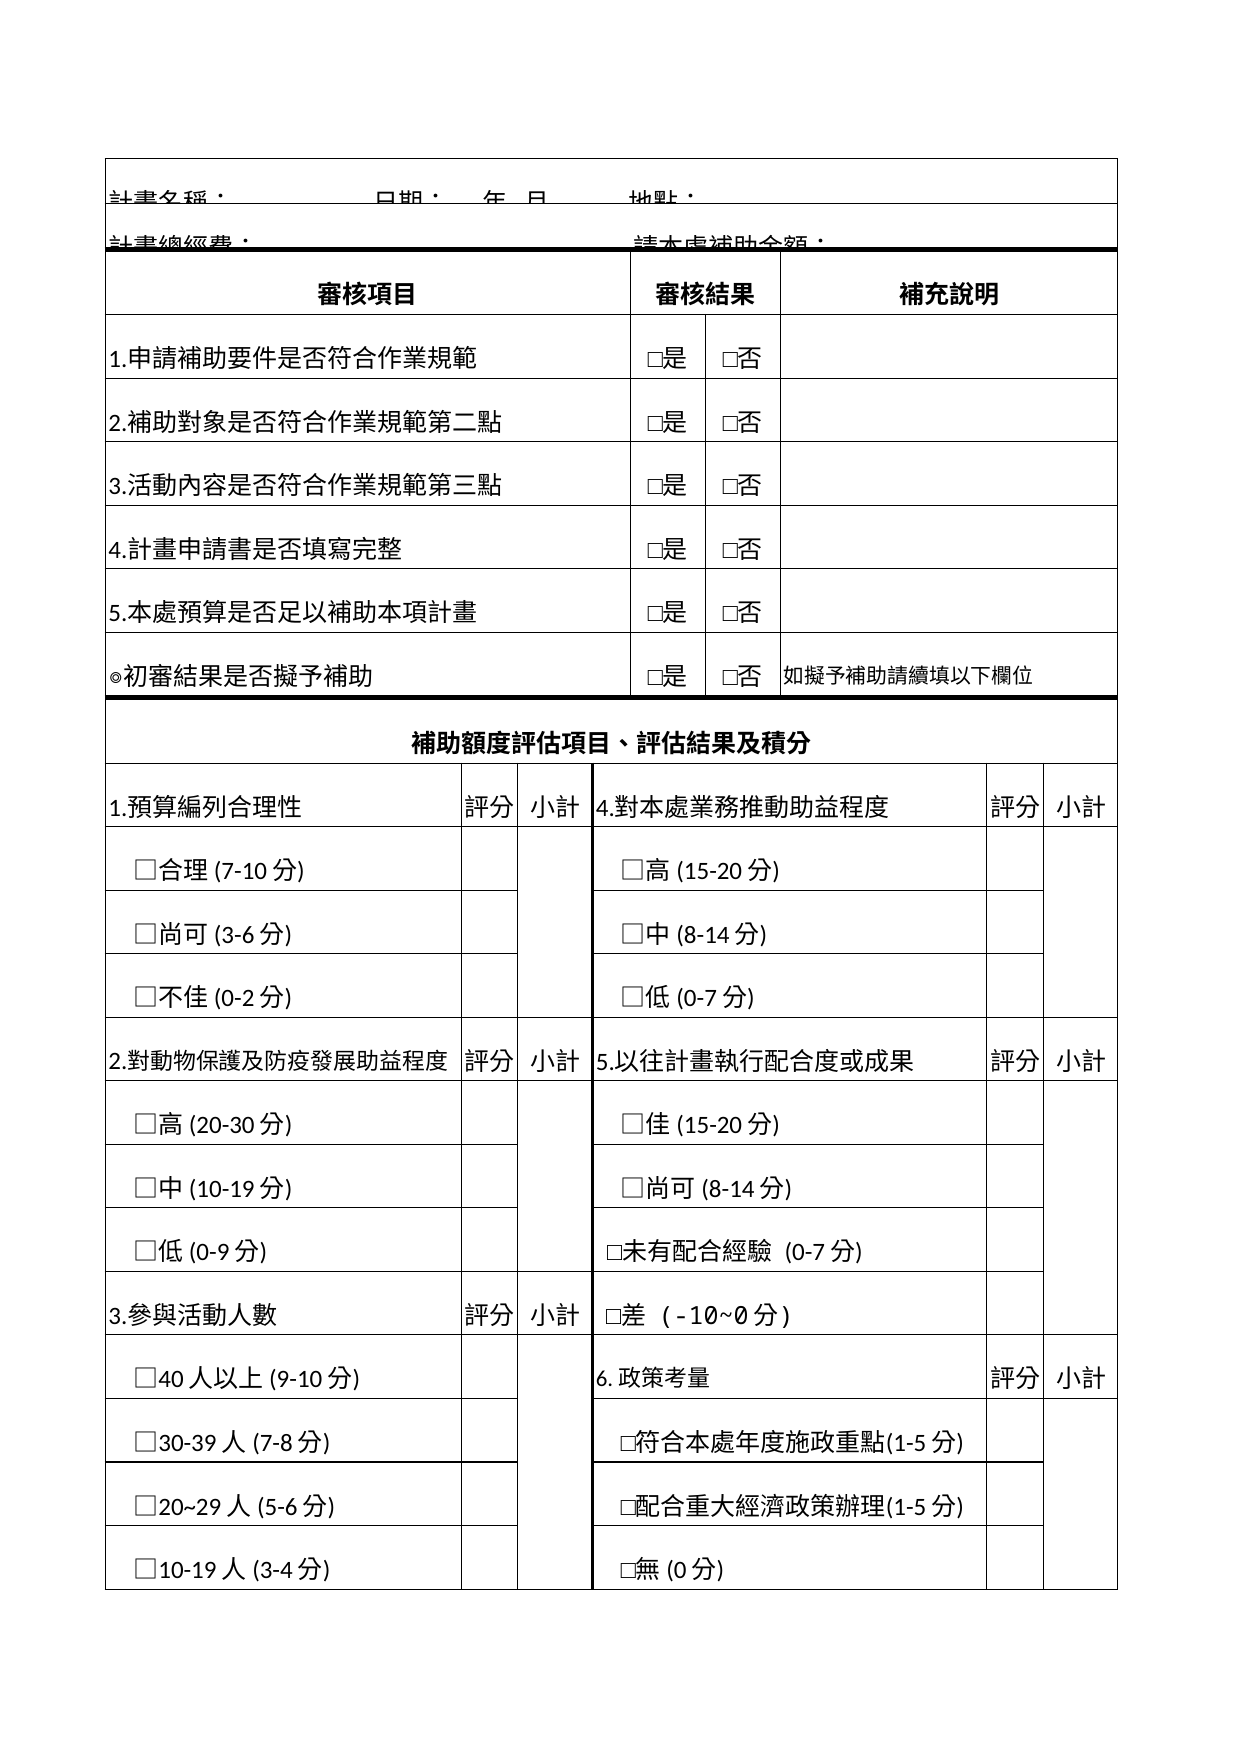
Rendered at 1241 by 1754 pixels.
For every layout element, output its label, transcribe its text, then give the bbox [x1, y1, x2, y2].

table_cell [462, 1081, 517, 1144]
table_cell 3.參與活動人數 [106, 1272, 461, 1334]
table_cell [518, 1081, 591, 1271]
table_cell □尚可 (3-6分) [106, 891, 461, 953]
table_cell 評分 [462, 1018, 517, 1080]
table_cell 2.對動物保護及防疫發展助益程度 [106, 1018, 461, 1080]
table_cell 小計 [518, 1018, 591, 1080]
table_cell [781, 379, 1117, 441]
table_cell [518, 827, 591, 1017]
table_cell □高 (15-20分) [594, 827, 986, 889]
table_cell 計畫名稱： 日期： 年 月 地點： [106, 159, 1117, 203]
table_cell [781, 506, 1117, 568]
table_cell □是 [631, 569, 705, 632]
table_cell [987, 1081, 1043, 1144]
table_cell [987, 954, 1043, 1017]
table_cell □配合重大經濟政策辦理(1-5分) [594, 1463, 986, 1525]
table_cell [987, 1145, 1043, 1207]
table_cell 小計 [1044, 1335, 1117, 1398]
table_cell [781, 315, 1117, 377]
table_cell [987, 827, 1043, 889]
table_cell [1044, 827, 1117, 1017]
table_cell 1.申請補助要件是否符合作業規範 [106, 315, 630, 377]
table_cell [462, 1208, 517, 1271]
table_cell 評分 [987, 1018, 1043, 1080]
table_cell 評分 [987, 764, 1043, 826]
table_cell □高 (20-30分) [106, 1081, 461, 1144]
table_cell 小計 [518, 1272, 591, 1334]
table_cell 5.以往計畫執行配合度或成果 [594, 1018, 986, 1080]
table_cell □否 [706, 569, 780, 632]
table_cell □30-39人 (7-8分) [106, 1399, 461, 1461]
table_cell □否 [706, 633, 780, 695]
table_cell 評分 [987, 1335, 1043, 1398]
table_cell 補充說明 [781, 252, 1117, 314]
table_cell □不佳 (0-2分) [106, 954, 461, 1017]
table_cell [462, 1335, 517, 1398]
table_cell 1.預算編列合理性 [106, 764, 461, 826]
table_cell □10-19人 (3-4分) [106, 1526, 461, 1588]
table_cell [987, 1208, 1043, 1271]
table_cell □佳 (15-20分) [594, 1081, 986, 1144]
table_cell □是 [631, 506, 705, 568]
table_cell [462, 1526, 517, 1588]
table_cell [987, 1399, 1043, 1461]
table_cell 3.活動內容是否符合作業規範第三點 [106, 442, 630, 504]
table_cell □低 (0-7分) [594, 954, 986, 1017]
table_cell □未有配合經驗 (0-7分) [594, 1208, 986, 1271]
table_cell [462, 954, 517, 1017]
table_cell □否 [706, 442, 780, 504]
table_cell □尚可 (8-14分) [594, 1145, 986, 1207]
table_cell □20~29人 (5-6分) [106, 1463, 461, 1525]
table_cell □是 [631, 633, 705, 695]
table_cell □無 (0分) [594, 1526, 986, 1588]
table_cell [462, 1145, 517, 1207]
table_cell [462, 891, 517, 953]
table_cell [781, 442, 1117, 504]
table_cell 2.補助對象是否符合作業規範第二點 [106, 379, 630, 441]
table_cell □40人以上 (9-10分) [106, 1335, 461, 1398]
table_cell 小計 [1044, 1018, 1117, 1080]
table_cell 評分 [462, 1272, 517, 1334]
table_cell 審核結果 [631, 252, 780, 314]
table_cell 4.計畫申請書是否填寫完整 [106, 506, 630, 568]
table_cell 審核項目 [106, 252, 630, 314]
table_cell [987, 891, 1043, 953]
table_cell [518, 1335, 591, 1588]
table_cell □是 [631, 442, 705, 504]
table_cell □否 [706, 379, 780, 441]
table_cell □否 [706, 315, 780, 377]
table_cell □否 [706, 506, 780, 568]
table_cell 5.本處預算是否足以補助本項計畫 [106, 569, 630, 632]
table_cell [987, 1463, 1043, 1525]
table_cell □合理 (7-10分) [106, 827, 461, 889]
table_cell [1044, 1081, 1117, 1334]
table_cell [1044, 1399, 1117, 1588]
table_cell ◎初審結果是否擬予補助 [106, 633, 630, 695]
table_cell 小計 [1044, 764, 1117, 826]
table_cell □是 [631, 315, 705, 377]
table_cell [462, 1463, 517, 1525]
table_cell □是 [631, 379, 705, 441]
table_cell [987, 1526, 1043, 1588]
table_cell □差 (-10~0分) [594, 1272, 986, 1334]
table_cell [462, 827, 517, 889]
table_cell [987, 1272, 1043, 1334]
table_cell 6. 政策考量 [594, 1335, 986, 1398]
table_cell □中 (10-19分) [106, 1145, 461, 1207]
table_cell 評分 [462, 764, 517, 826]
table_cell 4.對本處業務推動助益程度 [594, 764, 986, 826]
table_cell 小計 [518, 764, 591, 826]
table_cell □符合本處年度施政重點(1-5分) [594, 1399, 986, 1461]
table_cell 如擬予補助請續填以下欄位 [781, 633, 1117, 695]
table_cell [781, 569, 1117, 632]
table_cell □中 (8-14分) [594, 891, 986, 953]
table_cell 計畫總經費： 請本處補助金額： [106, 204, 1117, 247]
table_cell 補助額度評估項目、評估結果及積分 [106, 700, 1117, 762]
table_cell □低 (0-9分) [106, 1208, 461, 1271]
table_cell [462, 1399, 517, 1461]
